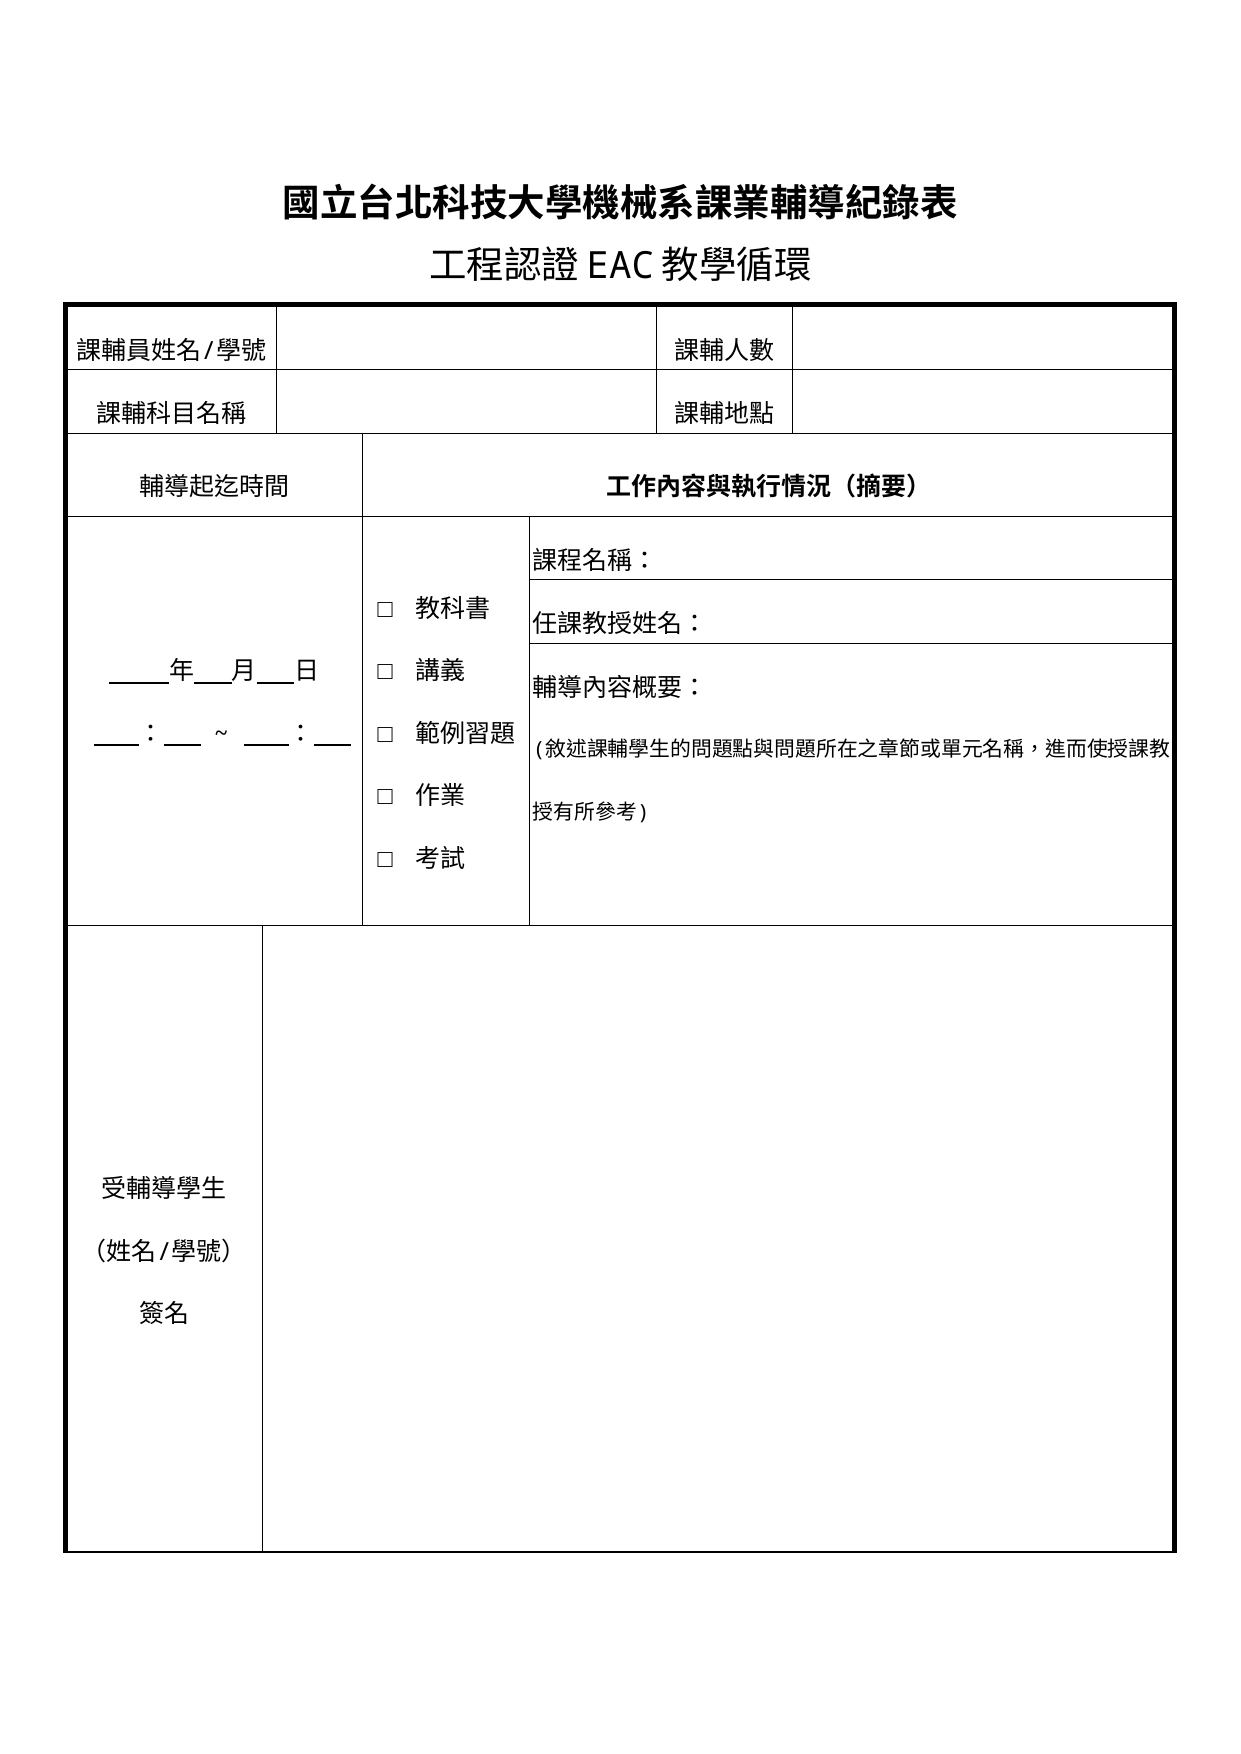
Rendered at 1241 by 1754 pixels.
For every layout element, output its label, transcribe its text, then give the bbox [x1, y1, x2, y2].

table_cell [277, 370, 656, 433]
table_cell 受輔導學生 （姓名/學號） 簽名 [68, 926, 262, 1551]
table_cell 年 月 日 ： ~ ： [68, 517, 362, 925]
table_cell [793, 370, 1172, 433]
table_cell 課輔科目名稱 [68, 370, 276, 433]
table_cell 輔導內容概要： (敘述課輔學生的問題點與問題所在之章節或單元名稱，進而使授課教授有所參考) [530, 644, 1172, 925]
table_cell 任課教授姓名： [530, 580, 1172, 643]
table_cell 課輔地點 [657, 370, 792, 433]
table_cell [263, 926, 1172, 1551]
table_cell 輔導起迄時間 [68, 434, 362, 516]
text 國立台北科技大學機械系課業輔導紀錄表 [187, 158, 1053, 221]
table_header [793, 307, 1172, 369]
table_header 課輔人數 [657, 307, 792, 369]
table_header 課輔員姓名/學號 [68, 307, 276, 369]
table_cell 工作內容與執行情況（摘要） [363, 434, 1172, 516]
table_cell 教科書 講義 範例習題 作業 考試 [363, 517, 529, 925]
table_cell 課程名稱： [530, 517, 1172, 579]
table_header [277, 307, 656, 369]
text 工程認證EAC教學循環 [187, 221, 1053, 283]
